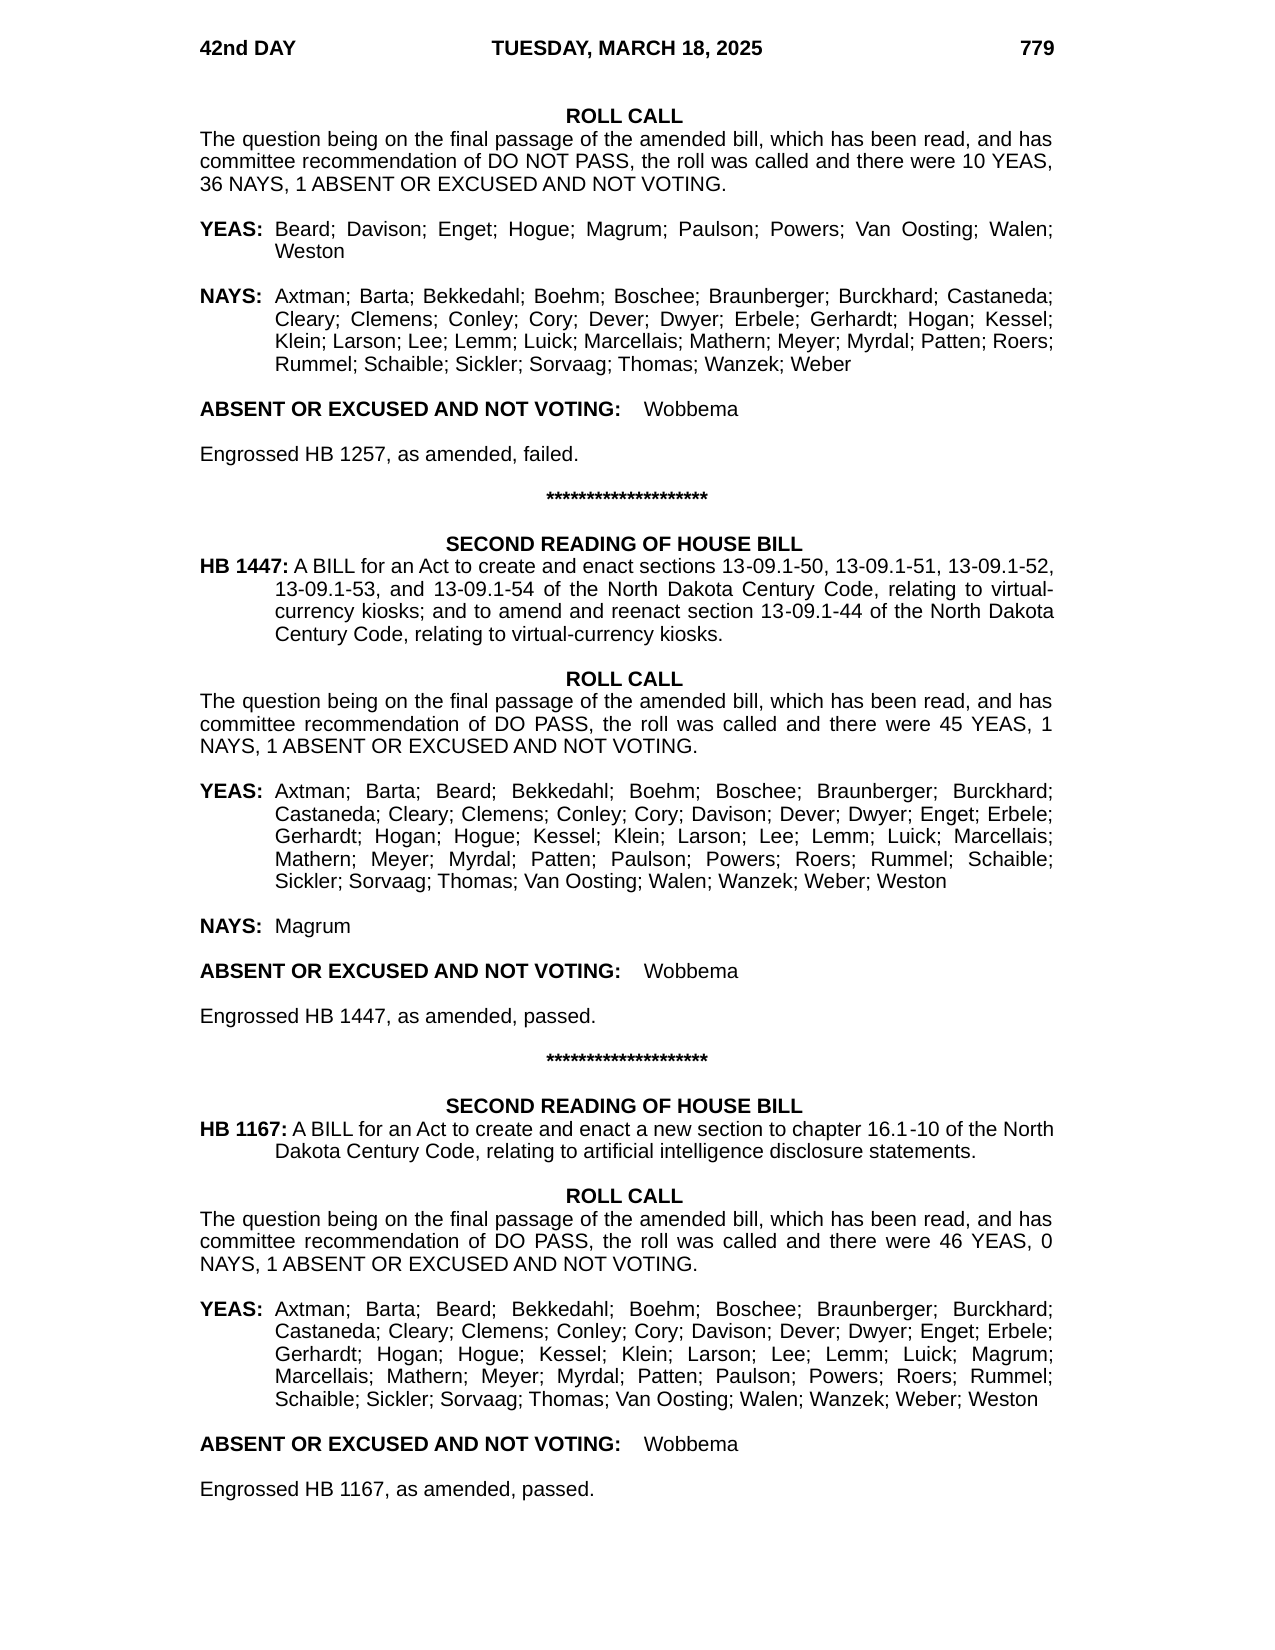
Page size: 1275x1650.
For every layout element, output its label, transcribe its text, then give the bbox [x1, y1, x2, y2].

text The question being on the final passage of the amended bill, which has been read, and has committee recommendation of DO PASS, the roll was called and there were 45 YEAS, 1 NAYS, 1 ABSENT OR EXCUSED AND NOT VOTING. [199, 691, 1054, 758]
text Engrossed HB 1447, as amended, passed. [199, 1006, 1054, 1028]
title YEAS: Axtman; Barta; Beard; Bekkedahl; Boehm; Boschee; Braunberger; Burckhard; Castaneda; Cleary; Clemens; Conley; Cory; Davison; Dever; Dwyer; Enget; Erbele; Gerhardt; Hogan; Hogue; Kessel; Klein; Larson; Lee; Lemm; Luick; Marcellais; Mathern; Meyer; Myrdal; Patten; Paulson; Powers; Roers; Rummel; Schaible; Sickler; Sorvaag; Thomas; Van Oosting; Walen; Wanzek; Weber; Weston [199, 781, 1054, 893]
title HB 1447: A BILL for an Act to create and enact sections 13‑09.1‑50, 13‑09.1‑51, 13‑09.1‑52, 13‑09.1‑53, and 13‑09.1‑54 of the North Dakota Century Code, relating to virtual-currency kiosks; and to amend and reenact section 13‑09.1‑44 of the North Dakota Century Code, relating to virtual-currency kiosks. [199, 556, 1054, 646]
title YEAS: Beard; Davison; Enget; Hogue; Magrum; Paulson; Powers; Van Oosting; Walen; Weston [199, 218, 1054, 263]
text Engrossed HB 1167, as amended, passed. [199, 1478, 1054, 1501]
text ******************** [199, 488, 1054, 511]
text The question being on the final passage of the amended bill, which has been read, and has committee recommendation of DO NOT PASS, the roll was called and there were 10 YEAS, 36 NAYS, 1 ABSENT OR EXCUSED AND NOT VOTING. [199, 128, 1054, 196]
text SECOND READING OF HOUSE BILL [199, 533, 1054, 556]
title YEAS: Axtman; Barta; Beard; Bekkedahl; Boehm; Boschee; Braunberger; Burckhard; Castaneda; Cleary; Clemens; Conley; Cory; Davison; Dever; Dwyer; Enget; Erbele; Gerhardt; Hogan; Hogue; Kessel; Klein; Larson; Lee; Lemm; Luick; Magrum; Marcellais; Mathern; Meyer; Myrdal; Patten; Paulson; Powers; Roers; Rummel; Schaible; Sickler; Sorvaag; Thomas; Van Oosting; Walen; Wanzek; Weber; Weston [199, 1298, 1054, 1411]
title HB 1167: A BILL for an Act to create and enact a new section to chapter 16.1‑10 of the North Dakota Century Code, relating to artificial intelligence disclosure statements. [199, 1118, 1054, 1163]
title ABSENT OR EXCUSED AND NOT VOTING: Wobbema [199, 398, 1054, 421]
text SECOND READING OF HOUSE BILL [199, 1096, 1054, 1118]
text Engrossed HB 1257, as amended, failed. [199, 443, 1054, 466]
text ROLL CALL [199, 668, 1054, 691]
text ROLL CALL [199, 1186, 1054, 1208]
title NAYS: Magrum [199, 916, 1054, 938]
title NAYS: Axtman; Barta; Bekkedahl; Boehm; Boschee; Braunberger; Burckhard; Castaneda; Cleary; Clemens; Conley; Cory; Dever; Dwyer; Erbele; Gerhardt; Hogan; Kessel; Klein; Larson; Lee; Lemm; Luick; Marcellais; Mathern; Meyer; Myrdal; Patten; Roers; Rummel; Schaible; Sickler; Sorvaag; Thomas; Wanzek; Weber [199, 286, 1054, 376]
title ABSENT OR EXCUSED AND NOT VOTING: Wobbema [199, 961, 1054, 983]
text The question being on the final passage of the amended bill, which has been read, and has committee recommendation of DO PASS, the roll was called and there were 46 YEAS, 0 NAYS, 1 ABSENT OR EXCUSED AND NOT VOTING. [199, 1208, 1054, 1276]
title ABSENT OR EXCUSED AND NOT VOTING: Wobbema [199, 1433, 1054, 1456]
text ******************** [199, 1051, 1054, 1073]
text ROLL CALL [199, 106, 1054, 128]
text [0, 0, 118, 42]
subtitle Page 779 [9, 9, 109, 33]
